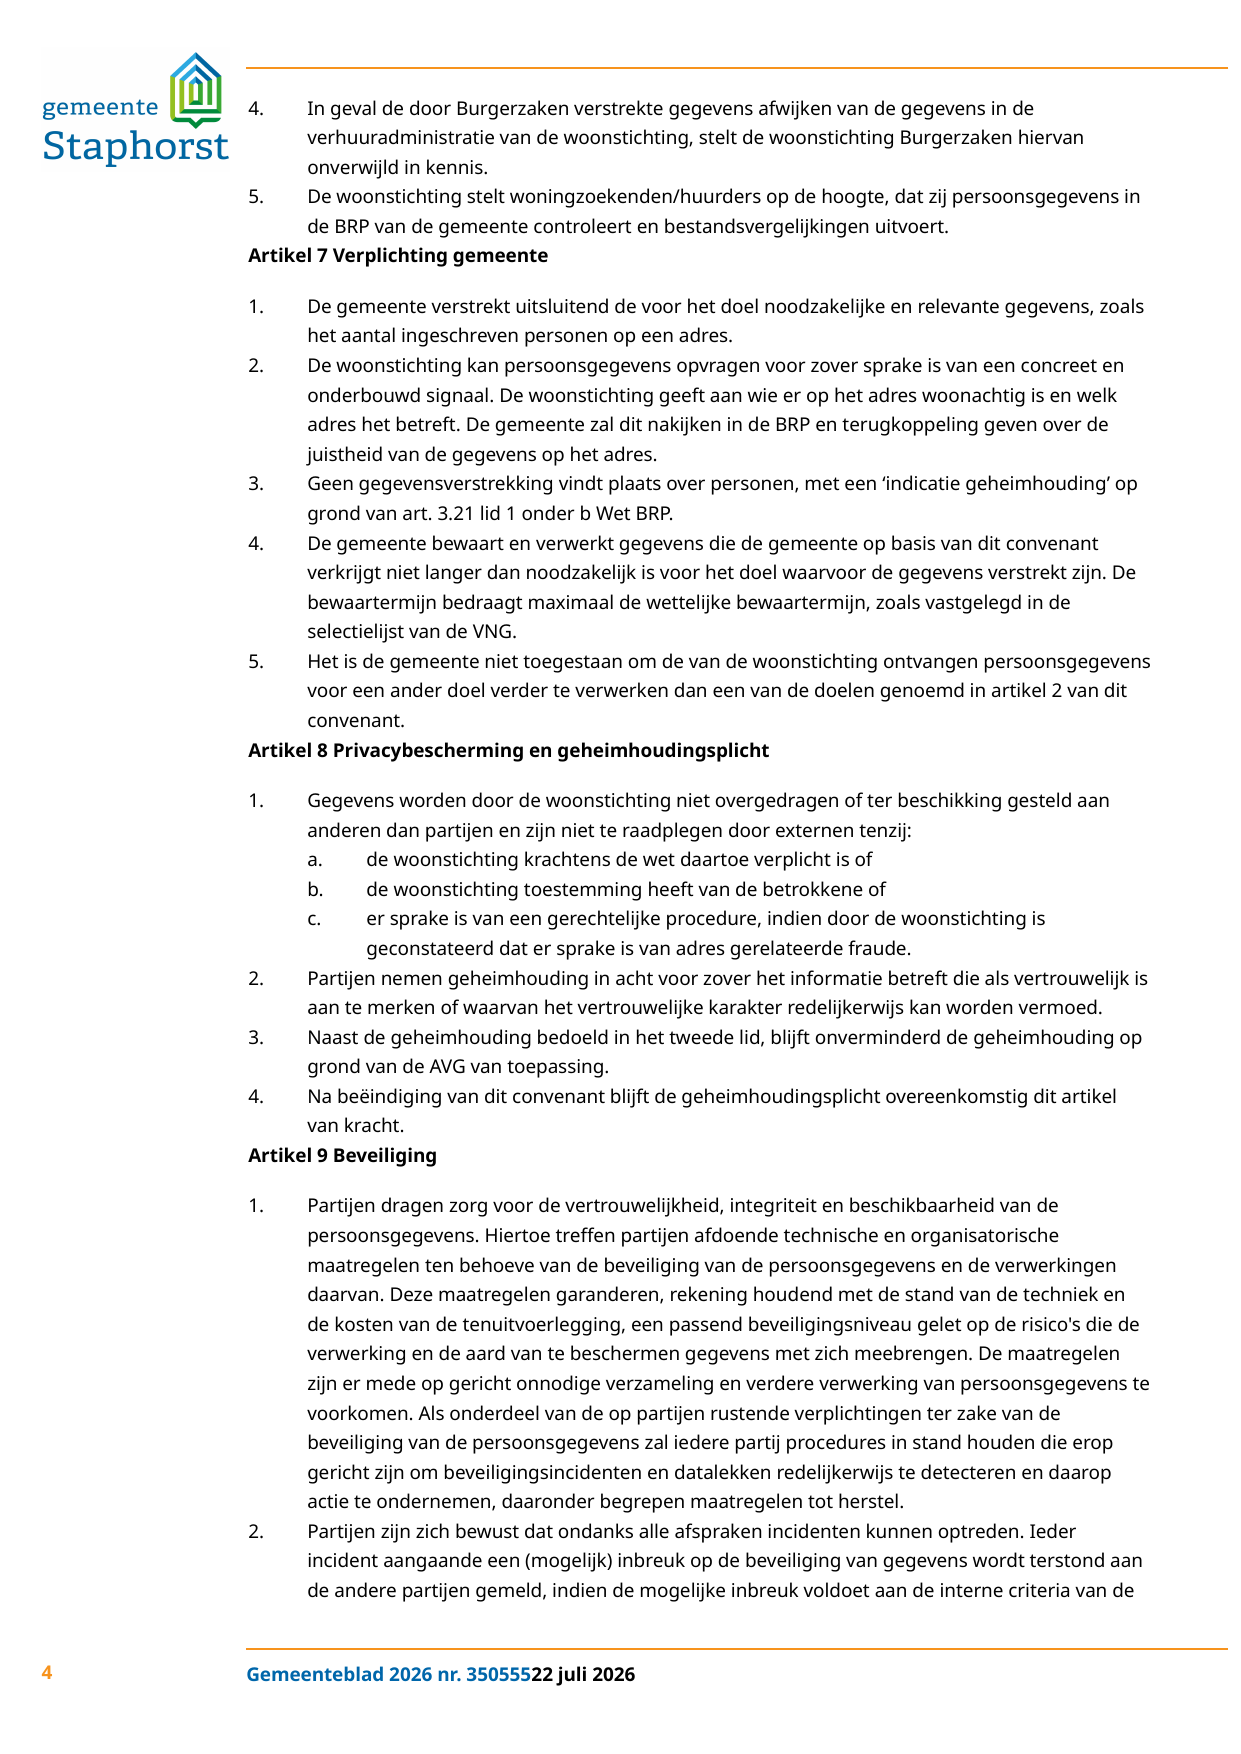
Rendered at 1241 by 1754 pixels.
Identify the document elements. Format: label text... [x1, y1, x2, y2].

picture [41, 47, 231, 172]
list er sprake is van een gerechtelijke procedure, indien door de woonstichting is geconstateerd dat er sprake is van adres gerelateerde fraude. [307, 906, 1152, 961]
list Het is de gemeente niet toegestaan om de van de woonstichting ontvangen persoonsgegevens voor een ander doel verder te verwerken dan een van de doelen genoemd in artikel 2 van dit convenant. [248, 648, 1152, 733]
list Geen gegevensverstrekking vindt plaats over personen, met een ‘indicatie geheimhouding’ op grond van art. 3.21 lid 1 onder b Wet BRP. [248, 471, 1152, 526]
list De woonstichting stelt woningzoekenden/huurders op de hoogte, dat zij persoonsgegevens in de BRP van de gemeente controleert en bestandsvergelijkingen uitvoert. [248, 183, 1152, 239]
list de woonstichting krachtens de wet daartoe verplicht is of [307, 846, 1152, 872]
list De gemeente verstrekt uitsluitend de voor het doel noodzakelijke en relevante gegevens, zoals het aantal ingeschreven personen op een adres. [248, 293, 1152, 348]
list De woonstichting kan persoonsgegevens opvragen voor zover sprake is van een concreet en onderbouwd signaal. De woonstichting geeft aan wie er op het adres woonachtig is en welk adres het betreft. De gemeente zal dit nakijken in de BRP en terugkoppeling geven over de juistheid van de gegevens op het adres. [248, 352, 1152, 467]
text Artikel 8 Privacybescherming en geheimhoudingsplicht [248, 737, 1152, 763]
list Partijen dragen zorg voor de vertrouwelijkheid, integriteit en beschikbaarheid van de persoonsgegevens. Hiertoe treffen partijen afdoende technische en organisatorische maatregelen ten behoeve van de beveiliging van de persoonsgegevens en de verwerkingen daarvan. Deze maatregelen garanderen, rekening houdend met de stand van de techniek en de kosten van de tenuitvoerlegging, een passend beveiligingsniveau gelet op de risico's die de verwerking en de aard van te beschermen gegevens met zich meebrengen. De maatregelen zijn er mede op gericht onnodige verzameling en verdere verwerking van persoonsgegevens te voorkomen. Als onderdeel van de op partijen rustende verplichtingen ter zake van de beveiliging van de persoonsgegevens zal iedere partij procedures in stand houden die erop gericht zijn om beveiligingsincidenten en datalekken redelijkerwijs te detecteren en daarop actie te ondernemen, daaronder begrepen maatregelen tot herstel. [248, 1193, 1152, 1514]
list Partijen nemen geheimhouding in acht voor zover het informatie betreft die als vertrouwelijk is aan te merken of waarvan het vertrouwelijke karakter redelijkerwijs kan worden vermoed. [248, 965, 1152, 1020]
list de woonstichting toestemming heeft van de betrokkene of [307, 876, 1152, 902]
list Na beëindiging van dit convenant blijft de geheimhoudingsplicht overeenkomstig dit artikel van kracht. [248, 1083, 1152, 1138]
list Naast de geheimhouding bedoeld in het tweede lid, blijft onverminderd de geheimhouding op grond van de AVG van toepassing. [248, 1024, 1152, 1079]
text Artikel 9 Beveiliging [248, 1142, 1152, 1168]
list De gemeente bewaart en verwerkt gegevens die de gemeente op basis van dit convenant verkrijgt niet langer dan noodzakelijk is voor het doel waarvoor de gegevens verstrekt zijn. De bewaartermijn bedraagt maximaal de wettelijke bewaartermijn, zoals vastgelegd in de selectielijst van de VNG. [248, 530, 1152, 644]
list Partijen zijn zich bewust dat ondanks alle afspraken incidenten kunnen optreden. Ieder incident aangaande een (mogelijk) inbreuk op de beveiliging van gegevens wordt terstond aan de andere partijen gemeld, indien de mogelijke inbreuk voldoet aan de interne criteria van de [248, 1518, 1152, 1603]
list Gegevens worden door de woonstichting niet overgedragen of ter beschikking gesteld aan anderen dan partijen en zijn niet te raadplegen door externen tenzij: [248, 787, 1152, 843]
text Artikel 7 Verplichting gemeente [248, 243, 1152, 268]
list In geval de door Burgerzaken verstrekte gegevens afwijken van de gegevens in de verhuuradministratie van de woonstichting, stelt de woonstichting Burgerzaken hiervan onverwijld in kennis. [248, 95, 1152, 180]
